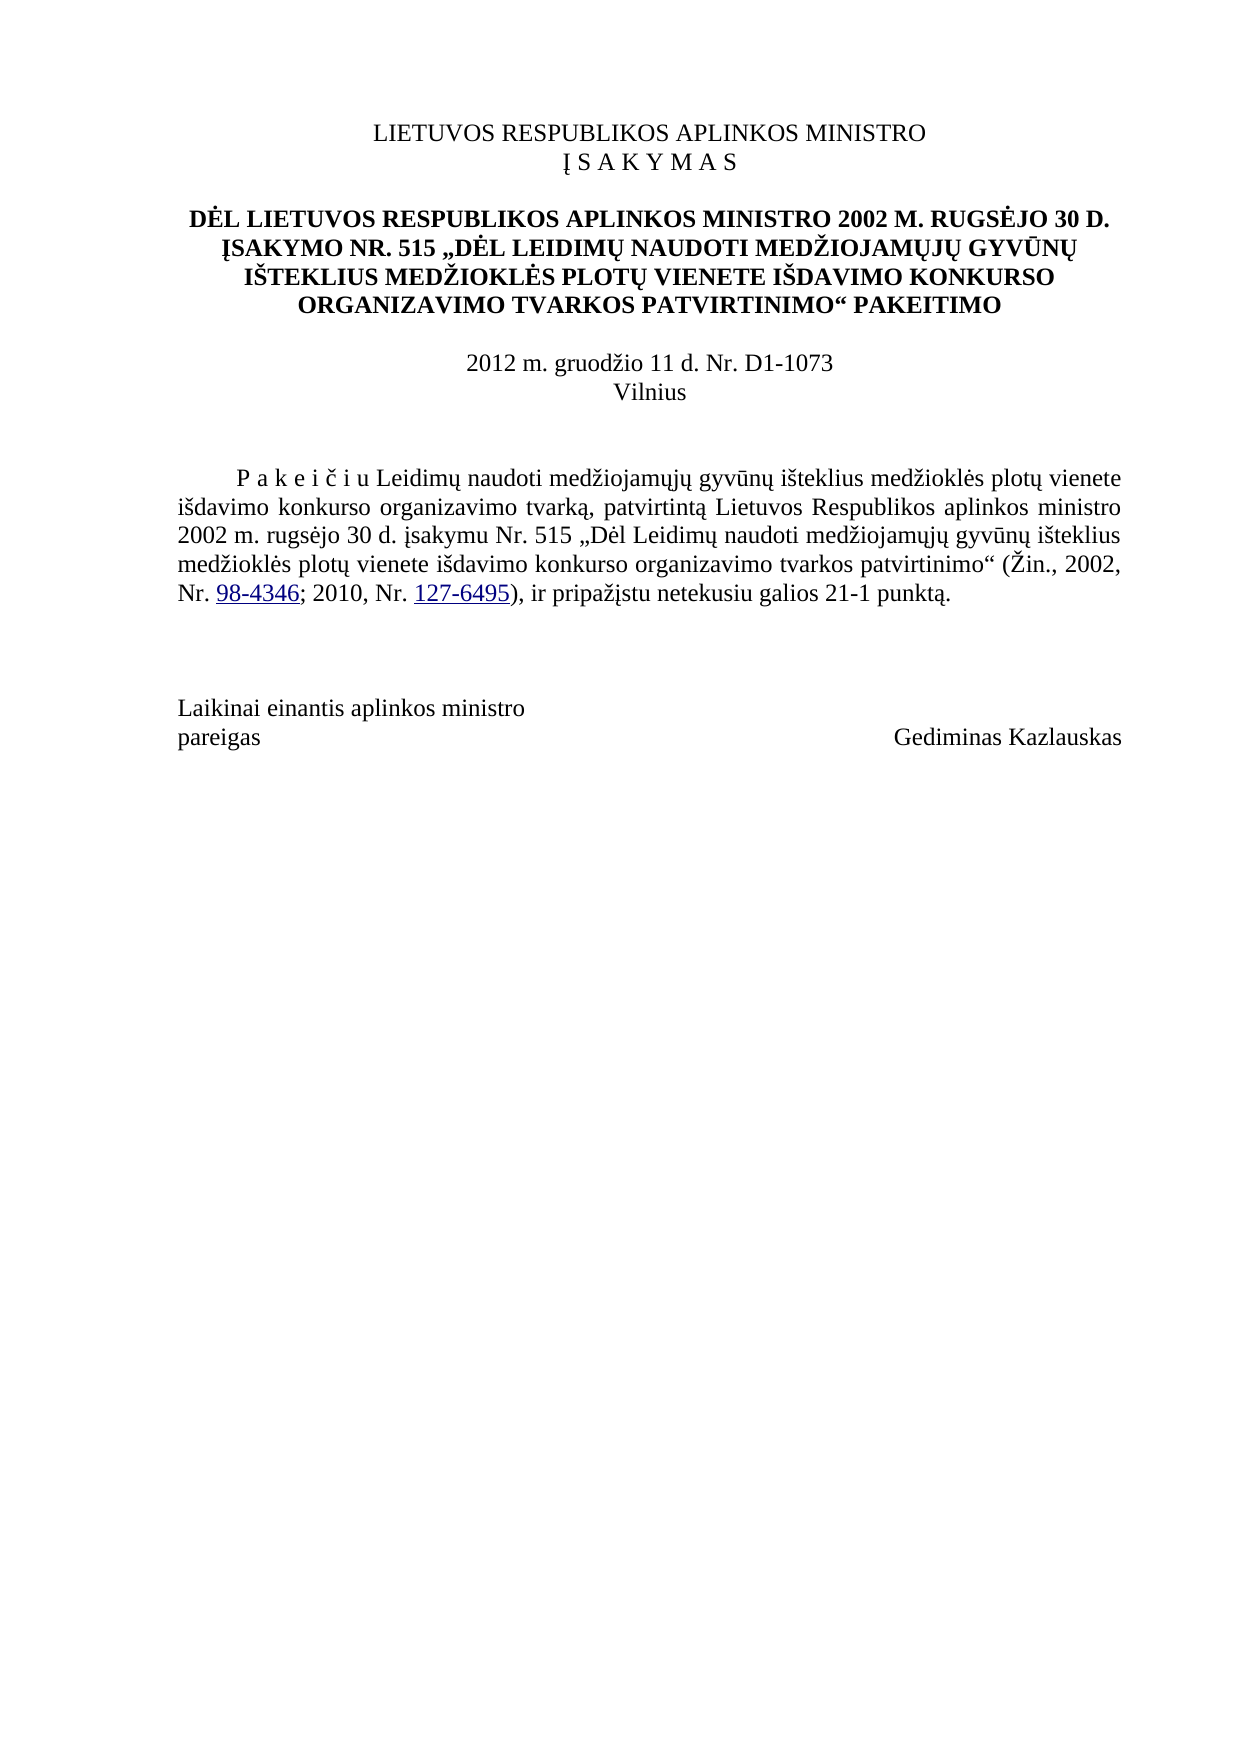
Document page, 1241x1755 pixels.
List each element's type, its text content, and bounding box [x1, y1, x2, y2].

text Vilnius [177, 377, 1122, 406]
text LIETUVOS RESPUBLIKOS APLINKOS MINISTRO [177, 118, 1122, 147]
text 2012 m. gruodžio 11 d. Nr. D1-1073 [177, 348, 1122, 377]
text P a k e i č i u Leidimų naudoti medžiojamųjų gyvūnų išteklius medžioklės plotų vienete išdavimo konkurso organizavimo tvarką, patvirtintą Lietuvos Respublikos aplinkos ministro 2002 m. rugsėjo 30 d. įsakymu Nr. 515 „Dėl Leidimų naudoti medžiojamųjų gyvūnų išteklius medžioklės plotų vienete išdavimo konkurso organizavimo tvarkos patvirtinimo“ (Žin., 2002, Nr. 98-4346; 2010, Nr. 127-6495), ir pripažįstu netekusiu galios 21-1 punktą. [177, 463, 1122, 607]
text DĖL LIETUVOS RESPUBLIKOS APLINKOS MINISTRO 2002 M. RUGSĖJO 30 D. ĮSAKYMO Nr. 515 „DĖL LEIDIMŲ NAUDOTI MEDŽIOJAMŲJŲ GYVŪNŲ IŠTEKLIUS MEDŽIOKLĖS PLOTŲ VIENETE IŠDAVIMO KONKURSO ORGANIZAVIMO TVARKOS PATVIRTINIMO“ PAKEITIMO [177, 204, 1122, 319]
text Laikinai einantis aplinkos ministro [177, 693, 1122, 722]
text pareigas Gediminas Kazlauskas [177, 722, 1122, 751]
text Į S A K Y M A S [177, 147, 1122, 176]
